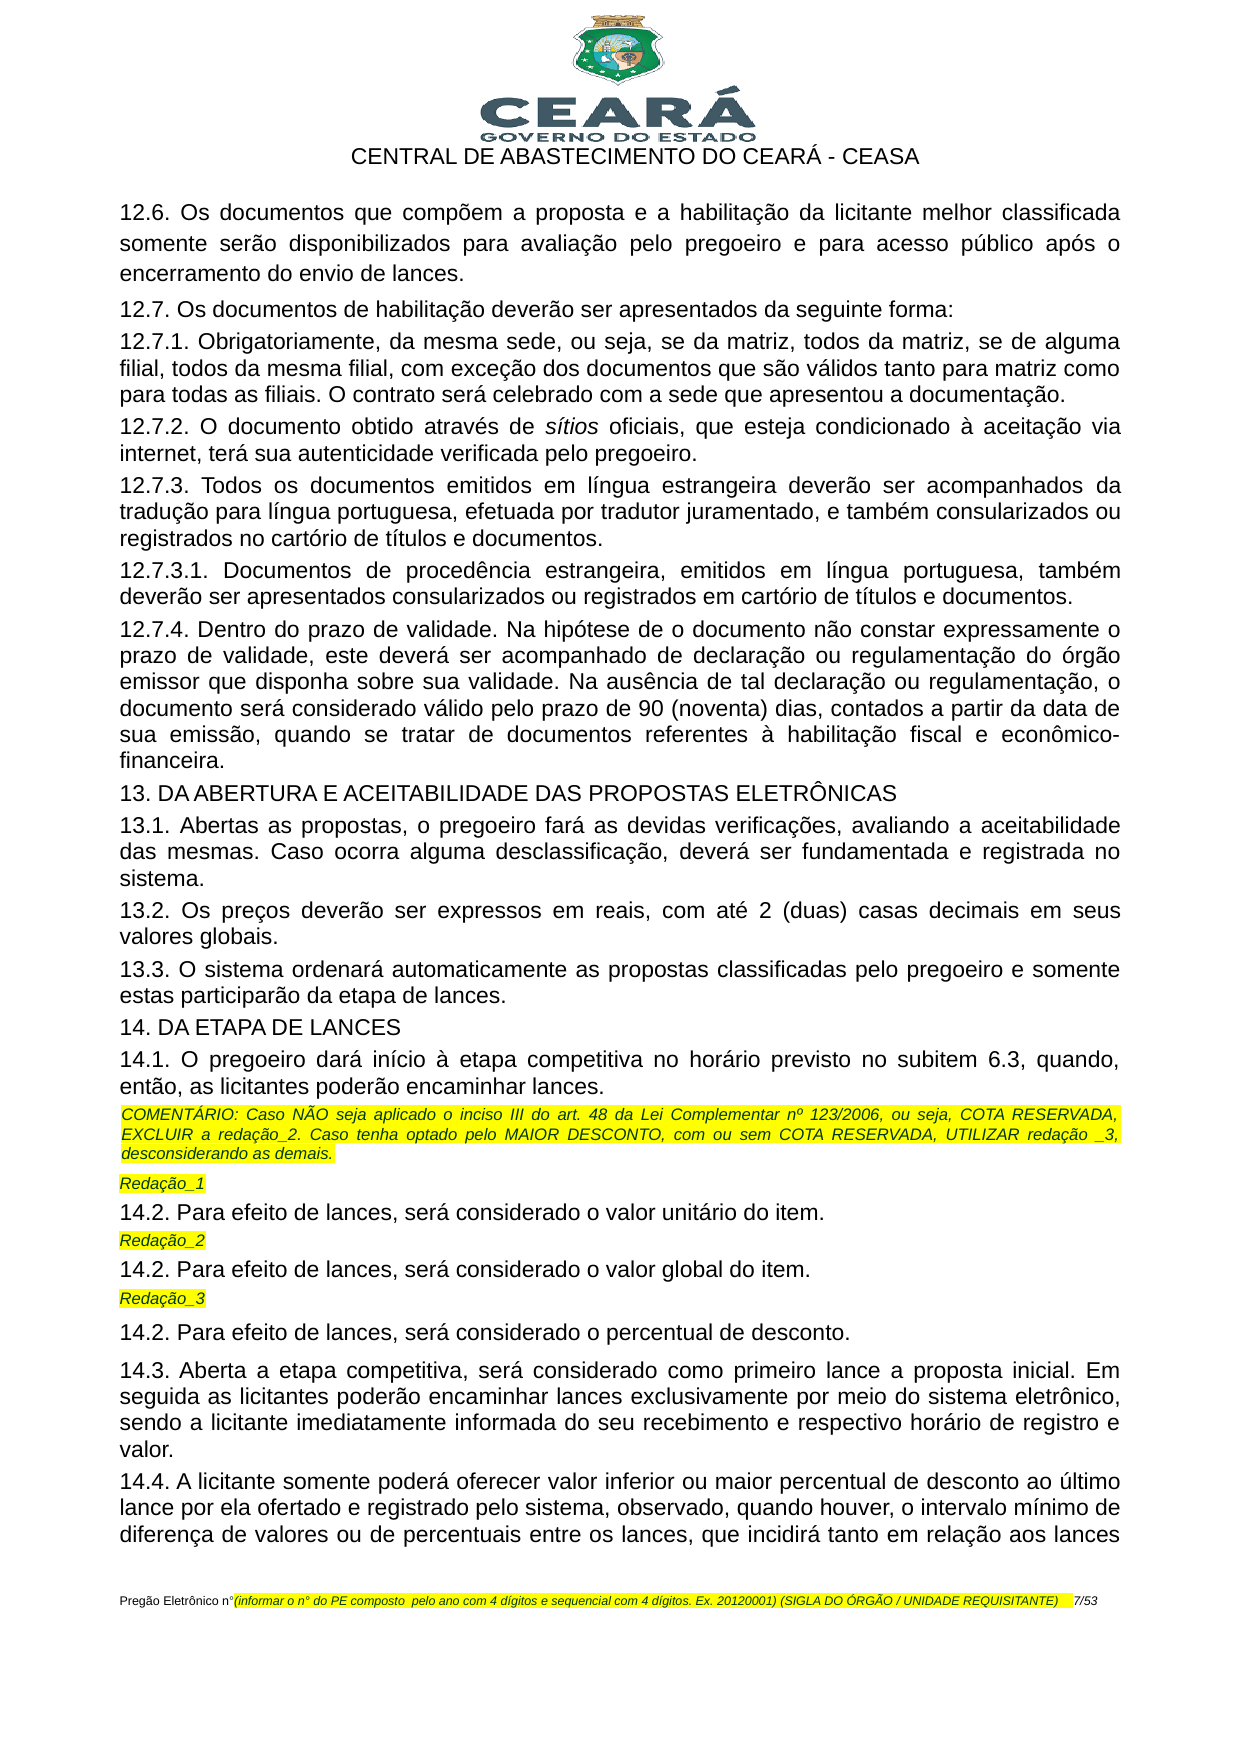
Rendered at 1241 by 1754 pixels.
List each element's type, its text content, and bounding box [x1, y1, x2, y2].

text 13.2. Os preços deverão ser expressos em reais, com até 2 (duas) casas decimais em seus valores globais. [119, 897, 1121, 949]
text Redação_1 [119, 1174, 1120, 1193]
text 14. DA ETAPA DE LANCES [119, 1014, 1121, 1041]
text 12.7.1. Obrigatoriamente, da mesma sede, ou seja, se da matriz, todos da matriz, se de alguma filial, todos da mesma filial, com exceção dos documentos que são válidos tanto para matriz como para todas as filiais. O contrato será celebrado com a sede que apresentou a documentação. [119, 328, 1121, 407]
text 12.7.3. Todos os documentos emitidos em língua estrangeira deverão ser acompanhados da tradução para língua portuguesa, efetuada por tradutor juramentado, e também consularizados ou registrados no cartório de títulos e documentos. [119, 472, 1121, 551]
text 14.2. Para efeito de lances, será considerado o percentual de desconto. [119, 1319, 1121, 1345]
text 14.2. Para efeito de lances, será considerado o valor global do item. [119, 1256, 1121, 1283]
text 13.1. Abertas as propostas, o pregoeiro fará as devidas verificações, avaliando a aceitabilidade das mesmas. Caso ocorra alguma desclassificação, deverá ser fundamentada e registrada no sistema. [119, 812, 1121, 891]
text 14.4. A licitante somente poderá oferecer valor inferior ou maior percentual de desconto ao último lance por ela ofertado e registrado pelo sistema, observado, quando houver, o intervalo mínimo de diferença de valores ou de percentuais entre os lances, que incidirá tanto em relação aos lances [119, 1468, 1121, 1547]
text 13.3. O sistema ordenará automaticamente as propostas classificadas pelo pregoeiro e somente estas participarão da etapa de lances. [119, 956, 1121, 1008]
text 13. DA ABERTURA E ACEITABILIDADE DAS PROPOSTAS ELETRÔNICAS [119, 779, 1121, 806]
text 14.2. Para efeito de lances, será considerado o valor unitário do item. [119, 1199, 1121, 1225]
text 14.3. Aberta a etapa competitiva, será considerado como primeiro lance a proposta inicial. Em seguida as licitantes poderão encaminhar lances exclusivamente por meio do sistema eletrônico, sendo a licitante imediatamente informada do seu recebimento e respectivo horário de registro e valor. [119, 1357, 1121, 1462]
text Redação_3 [119, 1289, 1121, 1308]
text 12.7.2. O documento obtido através de sítios oficiais, que esteja condicionado à aceitação via internet, terá sua autenticidade verificada pelo pregoeiro. [119, 413, 1121, 466]
picture [454, 10, 783, 146]
list 12.6. Os documentos que compõem a proposta e a habilitação da licitante melhor classificada somente serão disponibilizados para avaliação pelo pregoeiro e para acesso público após o encerramento do envio de lances. [119, 199, 1121, 286]
text 14.1. O pregoeiro dará início à etapa competitiva no horário previsto no subitem 6.3, quando, então, as licitantes poderão encaminhar lances. [119, 1046, 1121, 1099]
text 12.7.3.1. Documentos de procedência estrangeira, emitidos em língua portuguesa, também deverão ser apresentados consularizados ou registrados em cartório de títulos e documentos. [119, 557, 1121, 609]
text COMENTÁRIO: Caso NÃO seja aplicado o inciso III do art. 48 da Lei Complementar nº 123/2006, ou seja, COTA RESERVADA, EXCLUIR a redação_2. Caso tenha optado pelo MAIOR DESCONTO, com ou sem COTA RESERVADA, UTILIZAR redação _3, desconsiderando as demais. [121, 1105, 1121, 1163]
text 12.7. Os documentos de habilitação deverão ser apresentados da seguinte forma: [119, 296, 1121, 322]
text 12.7.4. Dentro do prazo de validade. Na hipótese de o documento não constar expressamente o prazo de validade, este deverá ser acompanhado de declaração ou regulamentação do órgão emissor que disponha sobre sua validade. Na ausência de tal declaração ou regulamentação, o documento será considerado válido pelo prazo de 90 (noventa) dias, contados a partir da data de sua emissão, quando se tratar de documentos referentes à habilitação fiscal e econômico-financeira. [119, 616, 1121, 774]
text Redação_2 [119, 1231, 1120, 1250]
